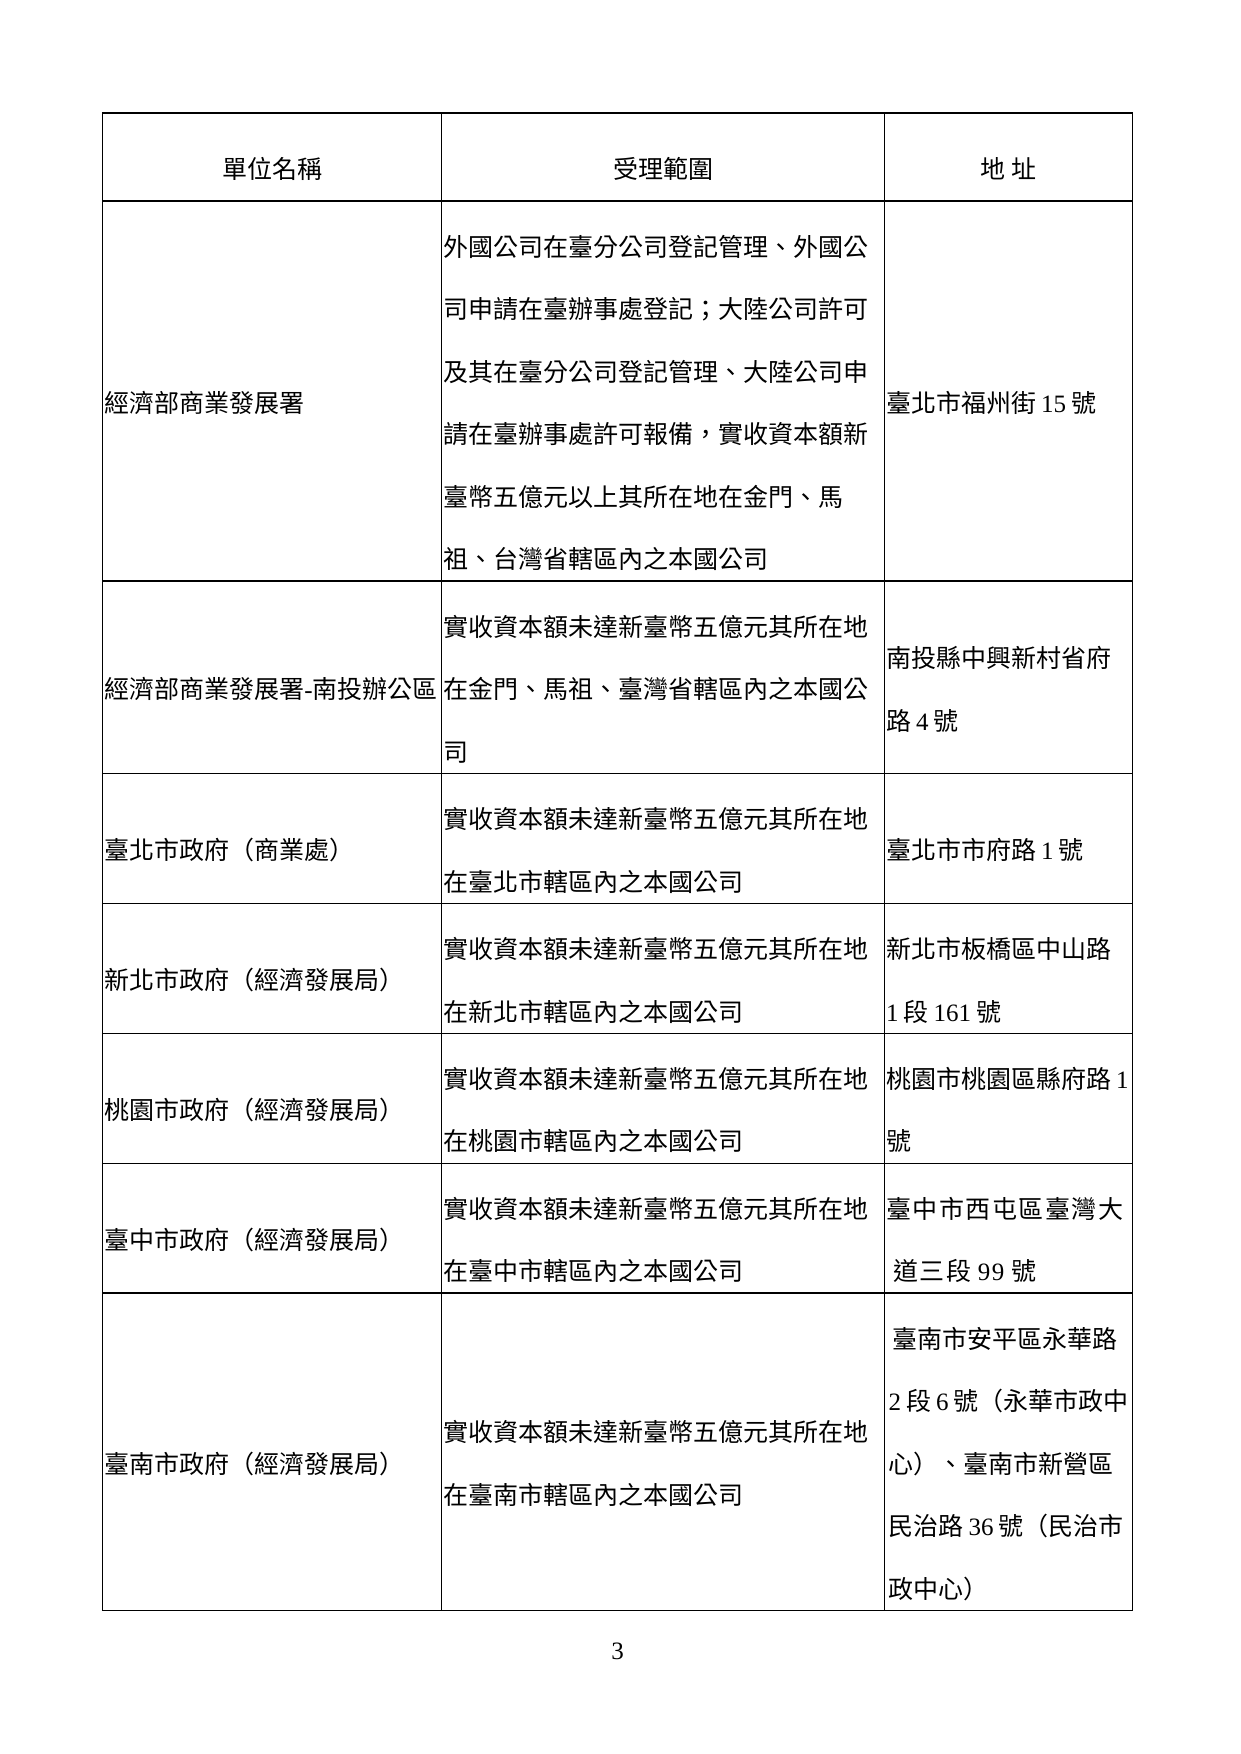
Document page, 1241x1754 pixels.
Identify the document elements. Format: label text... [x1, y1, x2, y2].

table_cell 新北市板橋區中山路 1段161號 [885, 904, 1132, 1032]
table_cell 經濟部商業發展署-南投辦公區 [103, 582, 441, 773]
table_cell 實收資本額未達新臺幣五億元其所在地在臺南市轄區內之本國公司 [442, 1294, 884, 1610]
table_cell 經濟部商業發展署 [103, 202, 441, 580]
table_cell 臺南市安平區永華路2段6號（永華市政中心）、臺南市新營區民治路36號（民治市政中心） [885, 1294, 1132, 1610]
table_header 單位名稱 [103, 114, 441, 200]
table_cell 臺南市政府（經濟發展局） [103, 1294, 441, 1610]
table_cell 實收資本額未達新臺幣五億元其所在地在桃園市轄區內之本國公司 [442, 1034, 884, 1162]
table_cell 臺中市西屯區臺灣大道三段99號 [885, 1164, 1132, 1292]
table_cell 新北市政府（經濟發展局） [103, 904, 441, 1032]
table_cell 實收資本額未達新臺幣五億元其所在地在臺北市轄區內之本國公司 [442, 774, 884, 903]
table_header 受理範圍 [442, 114, 884, 200]
table_cell 南投縣中興新村省府路4號 [885, 582, 1132, 773]
table_cell 桃園市桃園區縣府路1號 [885, 1034, 1132, 1162]
table_cell 外國公司在臺分公司登記管理、外國公司申請在臺辦事處登記；大陸公司許可及其在臺分公司登記管理、大陸公司申請在臺辦事處許可報備，實收資本額新臺幣五億元以上其所在地在金門、馬祖、台灣省轄區內之本國公司 [442, 202, 884, 580]
table_cell 桃園市政府（經濟發展局） [103, 1034, 441, 1162]
table_cell 臺北市市府路1號 [885, 774, 1132, 903]
table_cell 實收資本額未達新臺幣五億元其所在地在金門、馬祖、臺灣省轄區內之本國公司 [442, 582, 884, 773]
table_cell 臺北市政府（商業處） [103, 774, 441, 903]
table_cell 臺北市福州街15號 [885, 202, 1132, 580]
table_cell 實收資本額未達新臺幣五億元其所在地在臺中市轄區內之本國公司 [442, 1164, 884, 1292]
table_header 地 址 [885, 114, 1132, 200]
table_cell 臺中市政府（經濟發展局） [103, 1164, 441, 1292]
table_cell 實收資本額未達新臺幣五億元其所在地在新北市轄區內之本國公司 [442, 904, 884, 1032]
